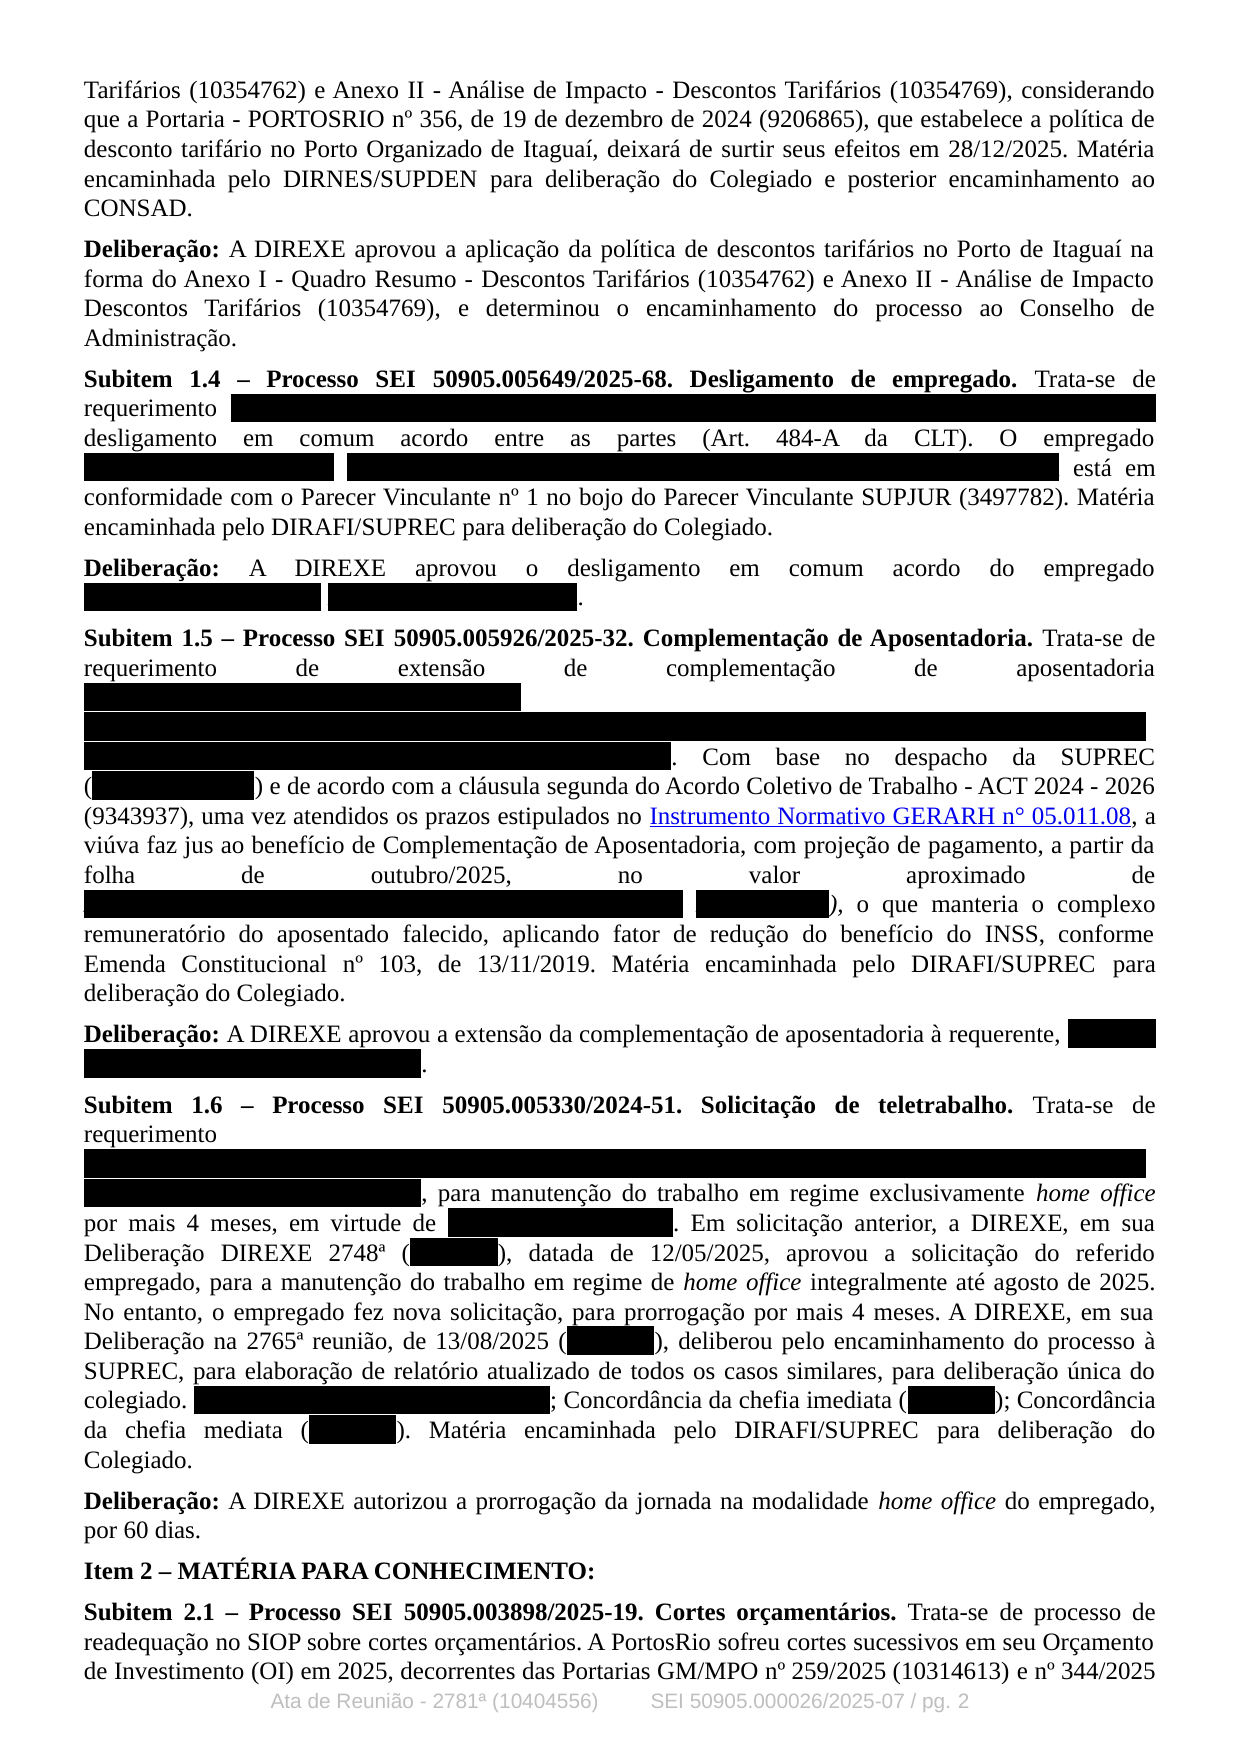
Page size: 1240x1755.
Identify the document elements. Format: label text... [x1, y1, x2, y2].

text Subitem 1.4 – Processo SEI 50905.005649/2025-68. Desligamento de empregado. Trata-se de requerimento xxxxxxxxxxxxxxxxxxxxxxxxxxxxxxxxxxxxxxxxxxxxxxxxxxxxxxxxxxxxxxxxxxxxxxxxxx desligamento em comum acordo entre as partes (Art. 484-A da CLT). O empregado xxxxxxxxxxxxxxxxxxxx xxxxxxxxxxxxxxxxxxxxxxxxxxxxxxxxxxxxxxxxxxxxxxxxxxxxxxxxx está em conformidade com o Parecer Vinculante nº 1 no bojo do Parecer Vinculante SUPJUR (3497782). Matéria encaminhada pelo DIRAFI/SUPREC para deliberação do Colegiado. [84, 364, 1156, 541]
text Deliberação: A DIREXE aprovou o desligamento em comum acordo do empregado xxxxxxxxxxxxxxxxxxx xxxxxxxxxxxxxxxxxxxx. [84, 553, 1156, 611]
text Item 2 – MATÉRIA PARA CONHECIMENTO: [84, 1556, 1165, 1585]
text Deliberação: A DIREXE aprovou a aplicação da política de descontos tarifários no Porto de Itaguaí na forma do Anexo I - Quadro Resumo - Descontos Tarifários (10354762) e Anexo II - Análise de Impacto Descontos Tarifários (10354769), e determinou o encaminhamento do processo ao Conselho de Administração. [84, 234, 1156, 352]
text Subitem 2.1 – Processo SEI 50905.003898/2025-19. Cortes orçamentários. Trata-se de processo de readequação no SIOP sobre cortes orçamentários. A PortosRio sofreu cortes sucessivos em seu Orçamento de Investimento (OI) em 2025, decorrentes das Portarias GM/MPO nº 259/2025 (10314613) e nº 344/2025 [84, 1597, 1156, 1685]
text Subitem 1.5 – Processo SEI 50905.005926/2025-32. Complementação de Aposentadoria. Trata-se de requerimento de extensão de complementação de aposentadoria xxxxxxxxxxxxxxxxxxxxxxxxxxxxxxxxxxx xxxxxxxxxxxxxxxxxxxxxxxxxxxxxxxxxxxxxxxxxxxxxxxxxxxxxxxxxxxxxxxxxxxxxxxxxxxxxxxxxxxxx xxxxxxxxxxxxxxxxxxxxxxxxxxxxxxxxxxxxxxxxxxxxxxx. Com base no despacho da SUPREC (xxxxxxxxxxxxx) e de acordo com a cláusula segunda do Acordo Coletivo de Trabalho - ACT 2024 - 2026 (9343937), uma vez atendidos os prazos estipulados no Instrumento Normativo GERARH n° 05.011.08, a viúva faz jus ao benefício de Complementação de Aposentadoria, com projeção de pagamento, a partir da folha de outubro/2025, no valor aproximado de xxxxxxxxxxxxxxxxxxxxxxxxxxxxxxxxxxxxxxxxxxxxxxxxxxxxxx xxxxxxxxxxxx), o que manteria o complexo remuneratório do aposentado falecido, aplicando fator de redução do benefício do INSS, conforme Emenda Constitucional nº 103, de 13/11/2019. Matéria encaminhada pelo DIRAFI/SUPREC para deliberação do Colegiado. [84, 623, 1156, 1007]
text Deliberação: A DIREXE aprovou a extensão da complementação de aposentadoria à requerente, xxxxxxx xxxxxxxxxxxxxxxxxxxxxxxxxxx. [84, 1019, 1156, 1078]
text Subitem 1.6 – Processo SEI 50905.005330/2024-51. Solicitação de teletrabalho. Trata-se de requerimento xxxxxxxxxxxxxxxxxxxxxxxxxxxxxxxxxxxxxxxxxxxxxxxxxxxxxxxxxxxxxxxxxxxxxxxxxxxxxxxxxxxxx xxxxxxxxxxxxxxxxxxxxxxxxxxx, para manutenção do trabalho em regime exclusivamente home office por mais 4 meses, em virtude de xxxxxxxxxxxxxxxxxx. Em solicitação anterior, a DIREXE, em sua Deliberação DIREXE 2748ª (xxxxxxx), datada de 12/05/2025, aprovou a solicitação do referido empregado, para a manutenção do trabalho em regime de home office integralmente até agosto de 2025. No entanto, o empregado fez nova solicitação, para prorrogação por mais 4 meses. A DIREXE, em sua Deliberação na 2765ª reunião, de 13/08/2025 (xxxxxxx), deliberou pelo encaminhamento do processo à SUPREC, para elaboração de relatório atualizado de todos os casos similares, para deliberação única do colegiado. xxxxxxx xxxxxxxxxxxxxxxxxxxxx; Concordância da chefia imediata (xxxxxxx); Concordância da chefia mediata (xxxxxxx). Matéria encaminhada pelo DIRAFI/SUPREC para deliberação do Colegiado. [84, 1090, 1156, 1473]
text Tarifários (10354762) e Anexo II - Análise de Impacto - Descontos Tarifários (10354769), considerando que a Portaria - PORTOSRIO nº 356, de 19 de dezembro de 2024 (9206865), que estabelece a política de desconto tarifário no Porto Organizado de Itaguaí, deixará de surtir seus efeitos em 28/12/2025. Matéria encaminhada pelo DIRNES/SUPDEN para deliberação do Colegiado e posterior encaminhamento ao CONSAD. [84, 75, 1156, 222]
text Deliberação: A DIREXE autorizou a prorrogação da jornada na modalidade home office do empregado, por 60 dias. [84, 1486, 1156, 1544]
